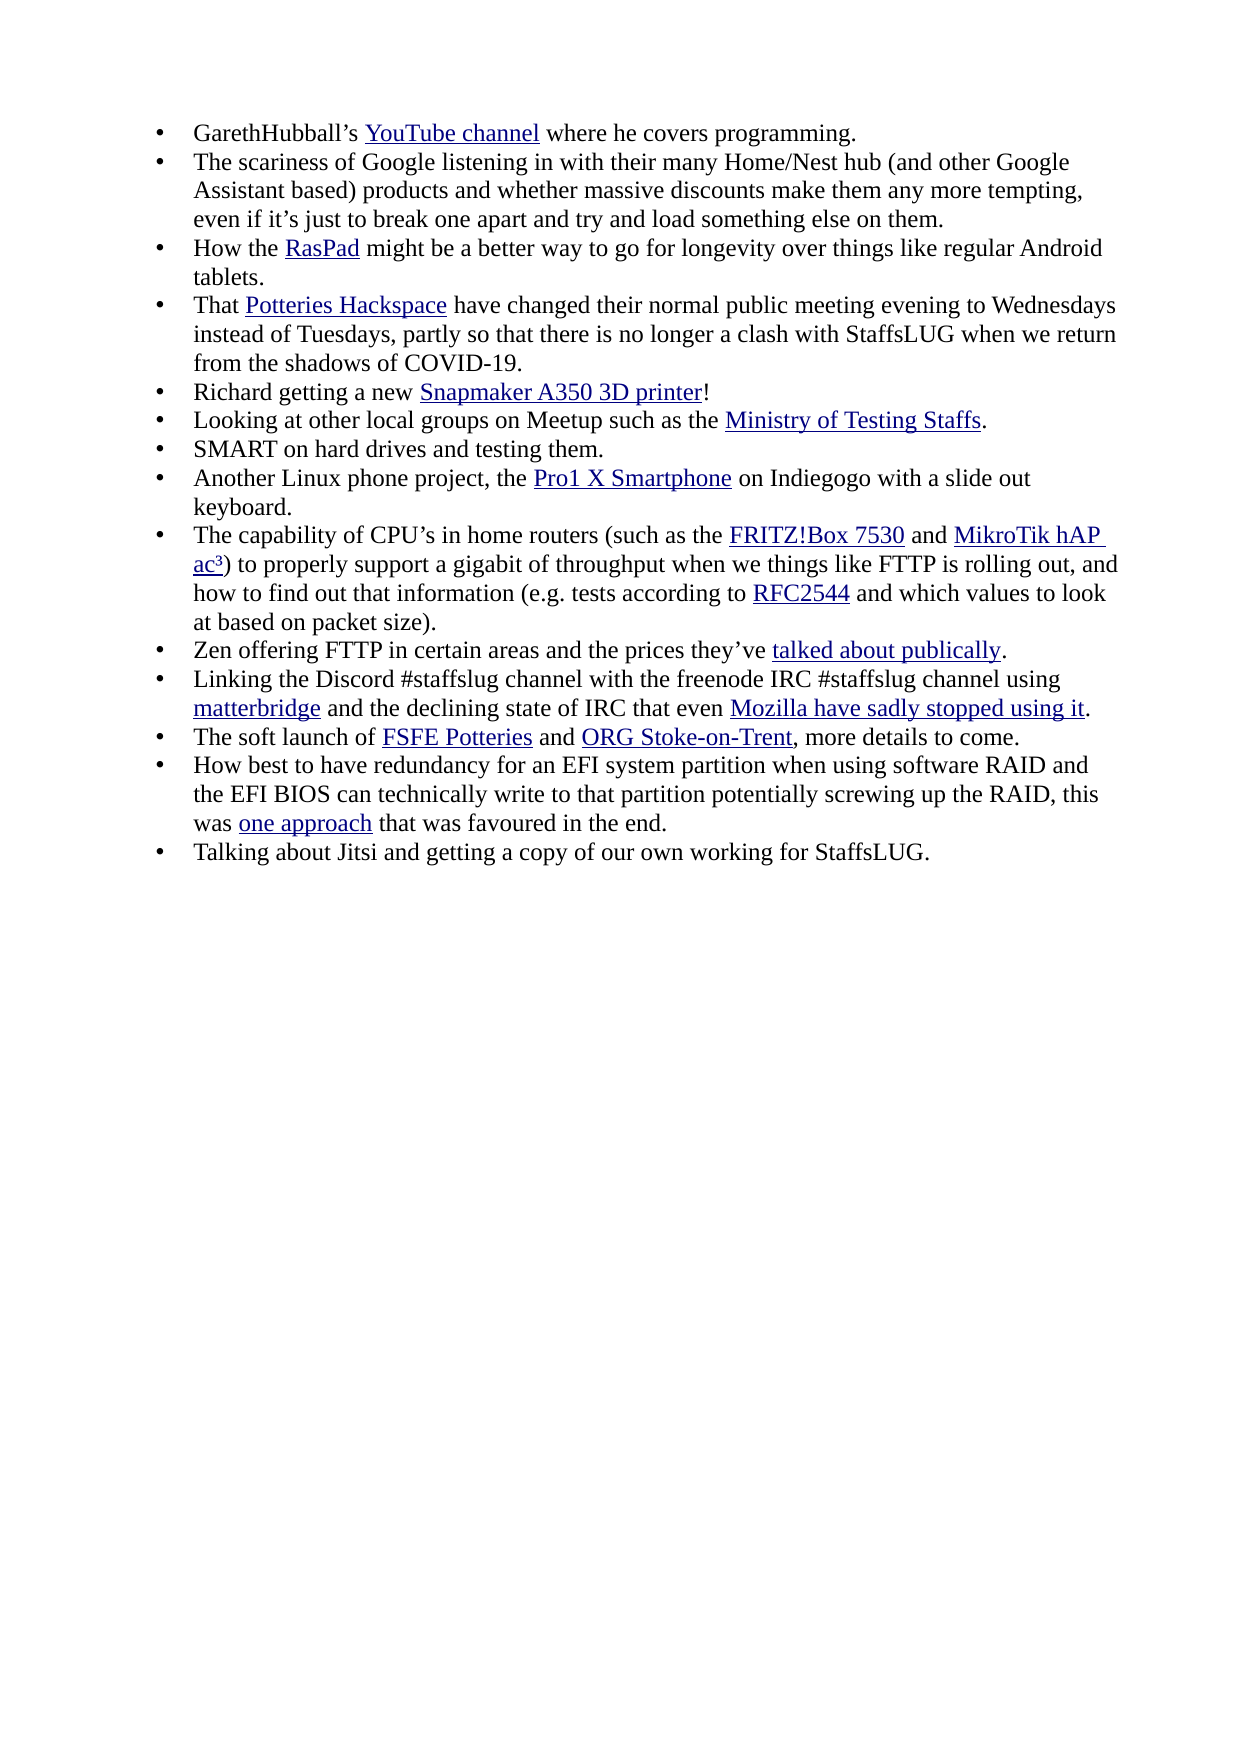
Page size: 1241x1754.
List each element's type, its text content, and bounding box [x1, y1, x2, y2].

list Another Linux phone project, the Pro1 X Smartphone on Indiegogo with a slide out keyboard. [156, 463, 1122, 521]
list SMART on hard drives and testing them. [156, 434, 1122, 463]
list Zen offering FTTP in certain areas and the prices they’ve talked about publically. [156, 636, 1122, 664]
list The capability of CPU’s in home routers (such as the FRITZ!Box 7530 and MikroTik hAP ac³) to properly support a gigabit of throughput when we things like FTTP is rolling out, and how to find out that information (e.g. tests according to RFC2544 and which values to look at based on packet size). [156, 521, 1122, 636]
list The soft launch of FSFE Potteries and ORG Stoke-on-Trent, more details to come. [156, 722, 1122, 751]
list GarethHubball’s YouTube channel where he covers programming. [156, 118, 1122, 147]
list Looking at other local groups on Meetup such as the Ministry of Testing Staffs. [156, 406, 1122, 434]
list That Potteries Hackspace have changed their normal public meeting evening to Wednesdays instead of Tuesdays, partly so that there is no longer a clash with StaffsLUG when we return from the shadows of COVID-19. [156, 291, 1122, 377]
list How best to have redundancy for an EFI system partition when using software RAID and the EFI BIOS can technically write to that partition potentially screwing up the RAID, this was one approach that was favoured in the end. [156, 751, 1122, 837]
list Linking the Discord #staffslug channel with the freenode IRC #staffslug channel using matterbridge and the declining state of IRC that even Mozilla have sadly stopped using it. [156, 664, 1122, 722]
list Talking about Jitsi and getting a copy of our own working for StaffsLUG. [156, 837, 1122, 866]
list Richard getting a new Snapmaker A350 3D printer! [156, 377, 1122, 406]
list How the RasPad might be a better way to go for longevity over things like regular Android tablets. [156, 233, 1122, 291]
list The scariness of Google listening in with their many Home/Nest hub (and other Google Assistant based) products and whether massive discounts make them any more tempting, even if it’s just to break one apart and try and load something else on them. [156, 147, 1122, 233]
